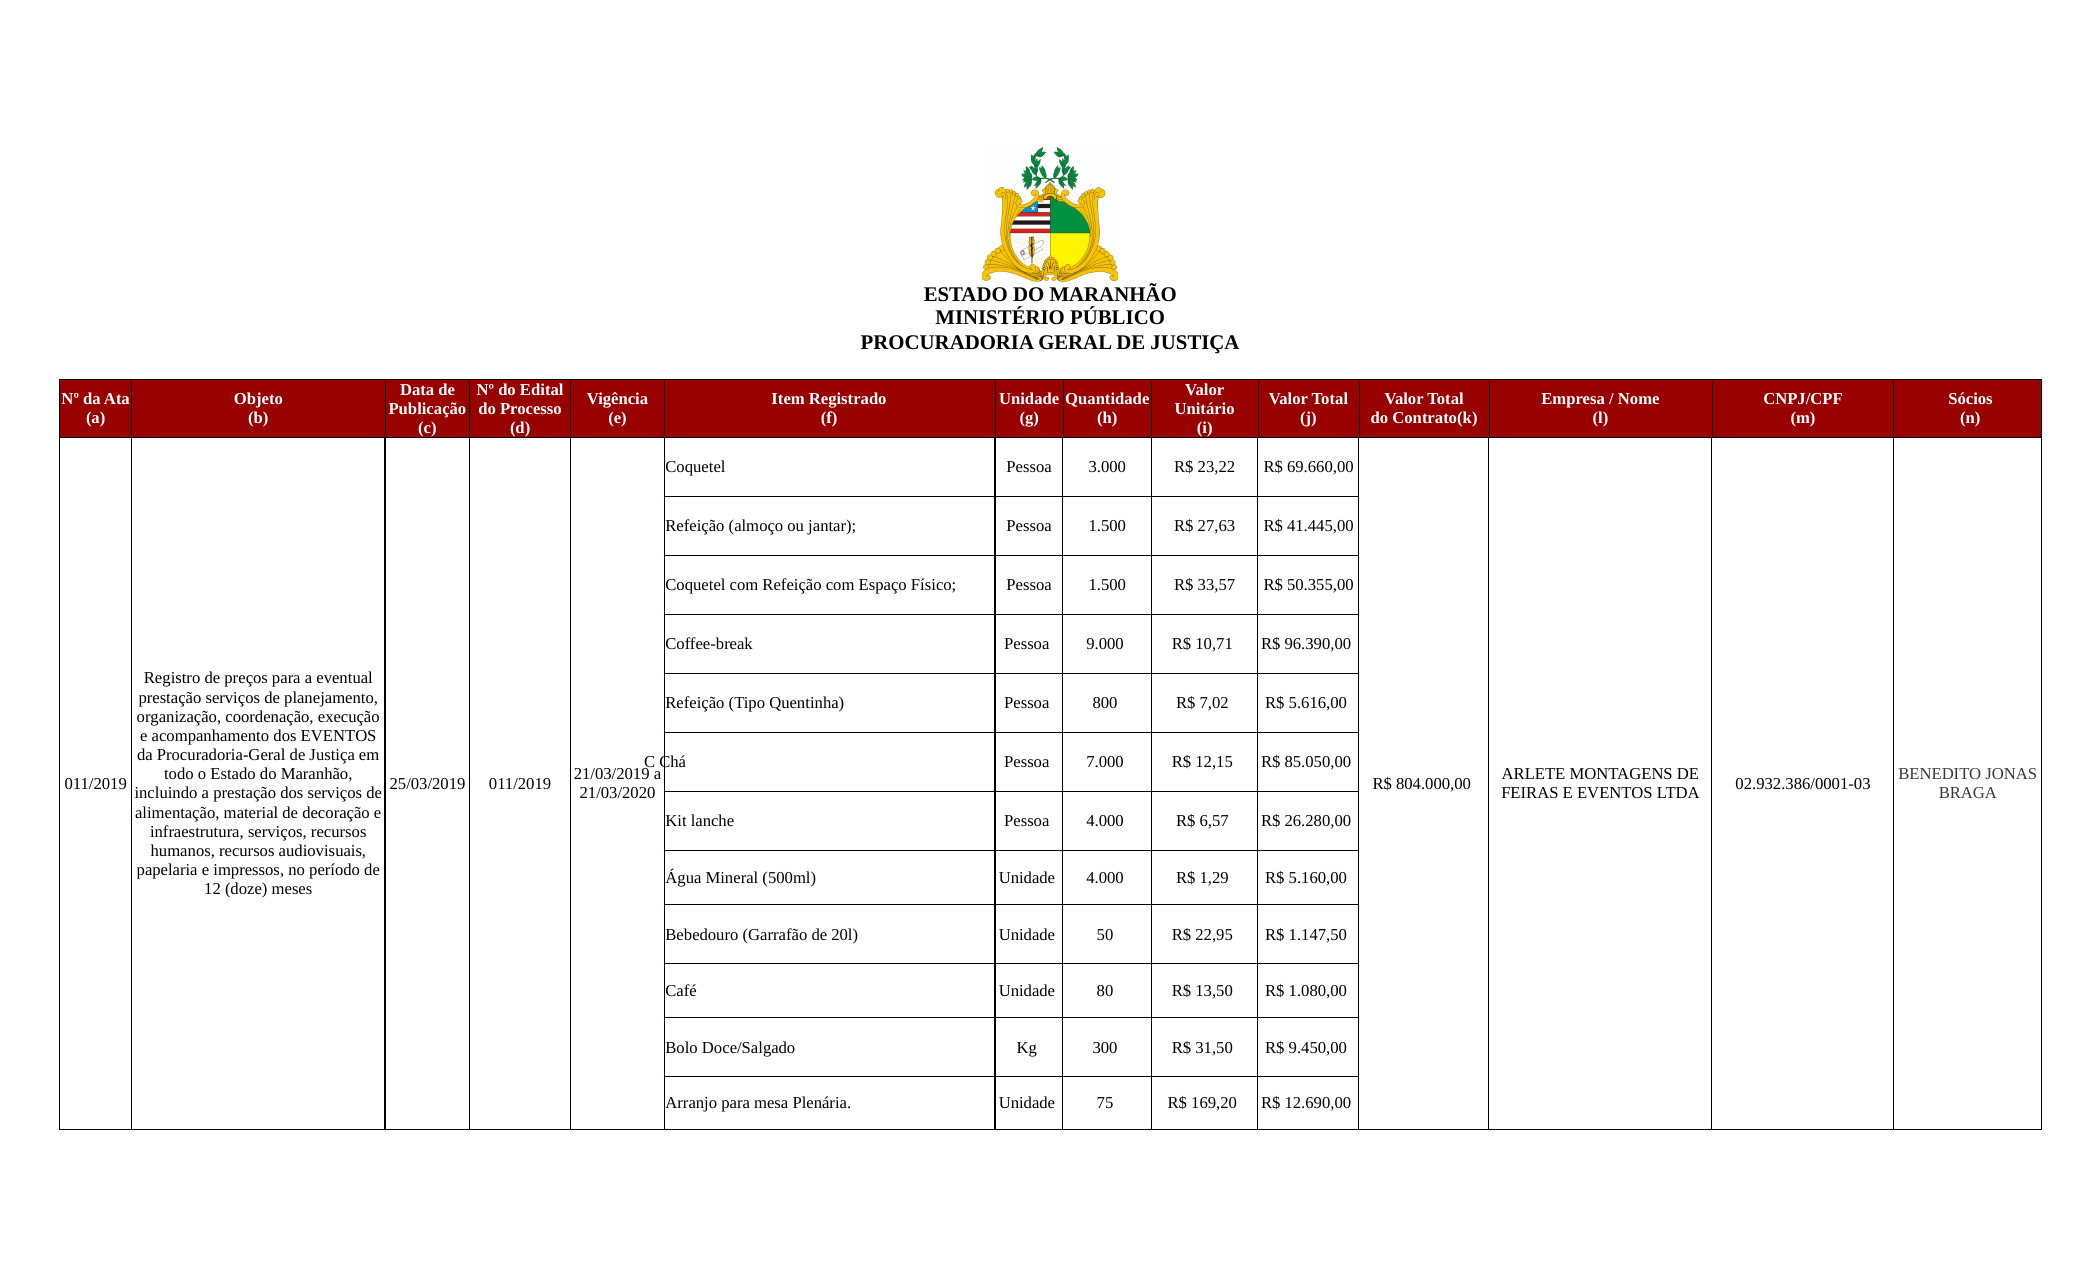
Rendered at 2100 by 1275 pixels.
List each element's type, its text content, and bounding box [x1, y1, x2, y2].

table_cell Coffee-break [665, 615, 994, 673]
table_header Objeto (b) [132, 380, 385, 437]
table_cell R$ 96.390,00 [1258, 615, 1358, 673]
table_header Quantidade (h) [1064, 380, 1151, 437]
table_cell R$ 26.280,00 [1258, 792, 1358, 849]
table_cell Refeição (almoço ou jantar); [665, 497, 994, 555]
table_cell Coquetel [665, 438, 994, 496]
table_cell 21/03/2019 a 21/03/2020 [571, 438, 664, 1129]
table_cell BENEDITO JONAS BRAGA [1894, 438, 2041, 1129]
table_cell Kg [996, 1018, 1062, 1076]
table_header Valor Total (j) [1259, 380, 1359, 437]
table_header Empresa / Nome (l) [1490, 380, 1712, 437]
table_cell Pessoa [996, 792, 1062, 849]
table_cell Bebedouro (Garrafão de 20l) [665, 905, 994, 963]
table_cell 25/03/2019 [386, 438, 469, 1129]
table_cell Unidade [996, 1077, 1062, 1129]
table_cell Pessoa [996, 615, 1062, 673]
table_cell R$ 12,15 [1152, 733, 1257, 791]
table_cell 4.000 [1063, 851, 1151, 904]
table_cell Água Mineral (500ml) [665, 851, 994, 904]
table_header Data de Publicação (c) [386, 380, 469, 437]
table_cell Registro de preços para a eventual prestação serviços de planejamento, organização, coordenação, execução e acompanhamento dos EVENTOS da Procuradoria-Geral de Justiça em todo o Estado do Maranhão, incluindo a prestação dos serviços de alimentação, material de decoração e infraestrutura, serviços, recursos humanos, recursos audiovisuais, papelaria e impressos, no período de 12 (doze) meses [132, 438, 384, 1129]
table_header Unidade (g) [996, 380, 1063, 437]
table_header Vigência (e) [571, 380, 664, 437]
table_cell Kit lanche [665, 792, 994, 849]
table_cell R$ 85.050,00 [1258, 733, 1358, 791]
table_header CNPJ/CPF (m) [1713, 380, 1893, 437]
table_cell 1.500 [1063, 556, 1151, 614]
table_cell R$ 41.445,00 [1258, 497, 1358, 555]
table_cell 50 [1063, 905, 1151, 963]
table_cell R$ 804.000,00 [1359, 438, 1488, 1129]
table_cell R$ 7,02 [1152, 674, 1257, 732]
table_cell 80 [1063, 964, 1151, 1017]
table_cell R$ 9.450,00 [1258, 1018, 1358, 1076]
table_cell 300 [1063, 1018, 1151, 1076]
table_header Item Registrado (f) [665, 380, 995, 437]
table_header Sócios (n) [1894, 380, 2041, 437]
table_cell R$ 5.160,00 [1258, 851, 1358, 904]
table_cell Pessoa [996, 556, 1062, 614]
table_header Valor Unitário (i) [1152, 380, 1258, 437]
table_cell 7.000 [1063, 733, 1151, 791]
table_cell R$ 50.355,00 [1258, 556, 1358, 614]
table_cell R$ 13,50 [1152, 964, 1257, 1017]
table_cell 4.000 [1063, 792, 1151, 849]
table_cell R$ 6,57 [1152, 792, 1257, 849]
table_cell R$ 27,63 [1152, 497, 1257, 555]
table_cell R$ 33,57 [1152, 556, 1257, 614]
table_header Valor Total do Contrato(k) [1360, 380, 1489, 437]
table_cell Unidade [996, 851, 1062, 904]
table_cell 9.000 [1063, 615, 1151, 673]
table_cell 3.000 [1063, 438, 1151, 496]
table_cell Bolo Doce/Salgado [665, 1018, 994, 1076]
table_cell 02.932.386/0001-03 [1712, 438, 1893, 1129]
table_cell 011/2019 [60, 438, 131, 1129]
table_cell R$ 1,29 [1152, 851, 1257, 904]
table_header Nº da Ata (a) [60, 380, 131, 437]
table_cell Arranjo para mesa Plenária. [665, 1077, 994, 1129]
table_cell R$ 12.690,00 [1258, 1077, 1358, 1129]
table_cell Coquetel com Refeição com Espaço Físico; [665, 556, 994, 614]
table_cell R$ 31,50 [1152, 1018, 1257, 1076]
table_cell Refeição (Tipo Quentinha) [665, 674, 994, 732]
table_cell R$ 22,95 [1152, 905, 1257, 963]
table_cell Pessoa [996, 497, 1062, 555]
table_cell R$ 1.080,00 [1258, 964, 1358, 1017]
table_cell 75 [1063, 1077, 1151, 1129]
table_cell R$ 1.147,50 [1258, 905, 1358, 963]
table_cell ARLETE MONTAGENS DE FEIRAS E EVENTOS LTDA [1489, 438, 1711, 1129]
table_cell 1.500 [1063, 497, 1151, 555]
table_cell R$ 5.616,00 [1258, 674, 1358, 732]
table_cell 800 [1063, 674, 1151, 732]
table_cell R$ 69.660,00 [1258, 438, 1358, 496]
table_cell R$ 10,71 [1152, 615, 1257, 673]
table_header Nº do Edital do Processo (d) [470, 380, 570, 437]
picture [981, 147, 1119, 282]
table_cell R$ 169,20 [1152, 1077, 1257, 1129]
table_cell Unidade [996, 905, 1062, 963]
table_cell Pessoa [996, 438, 1062, 496]
table_cell Unidade [996, 964, 1062, 1017]
table_cell Pessoa [996, 733, 1062, 791]
table_cell C Chá [665, 733, 994, 791]
table_cell R$ 23,22 [1152, 438, 1257, 496]
table_cell Pessoa [996, 674, 1062, 732]
table_cell Café [665, 964, 994, 1017]
table_cell 011/2019 [470, 438, 570, 1129]
